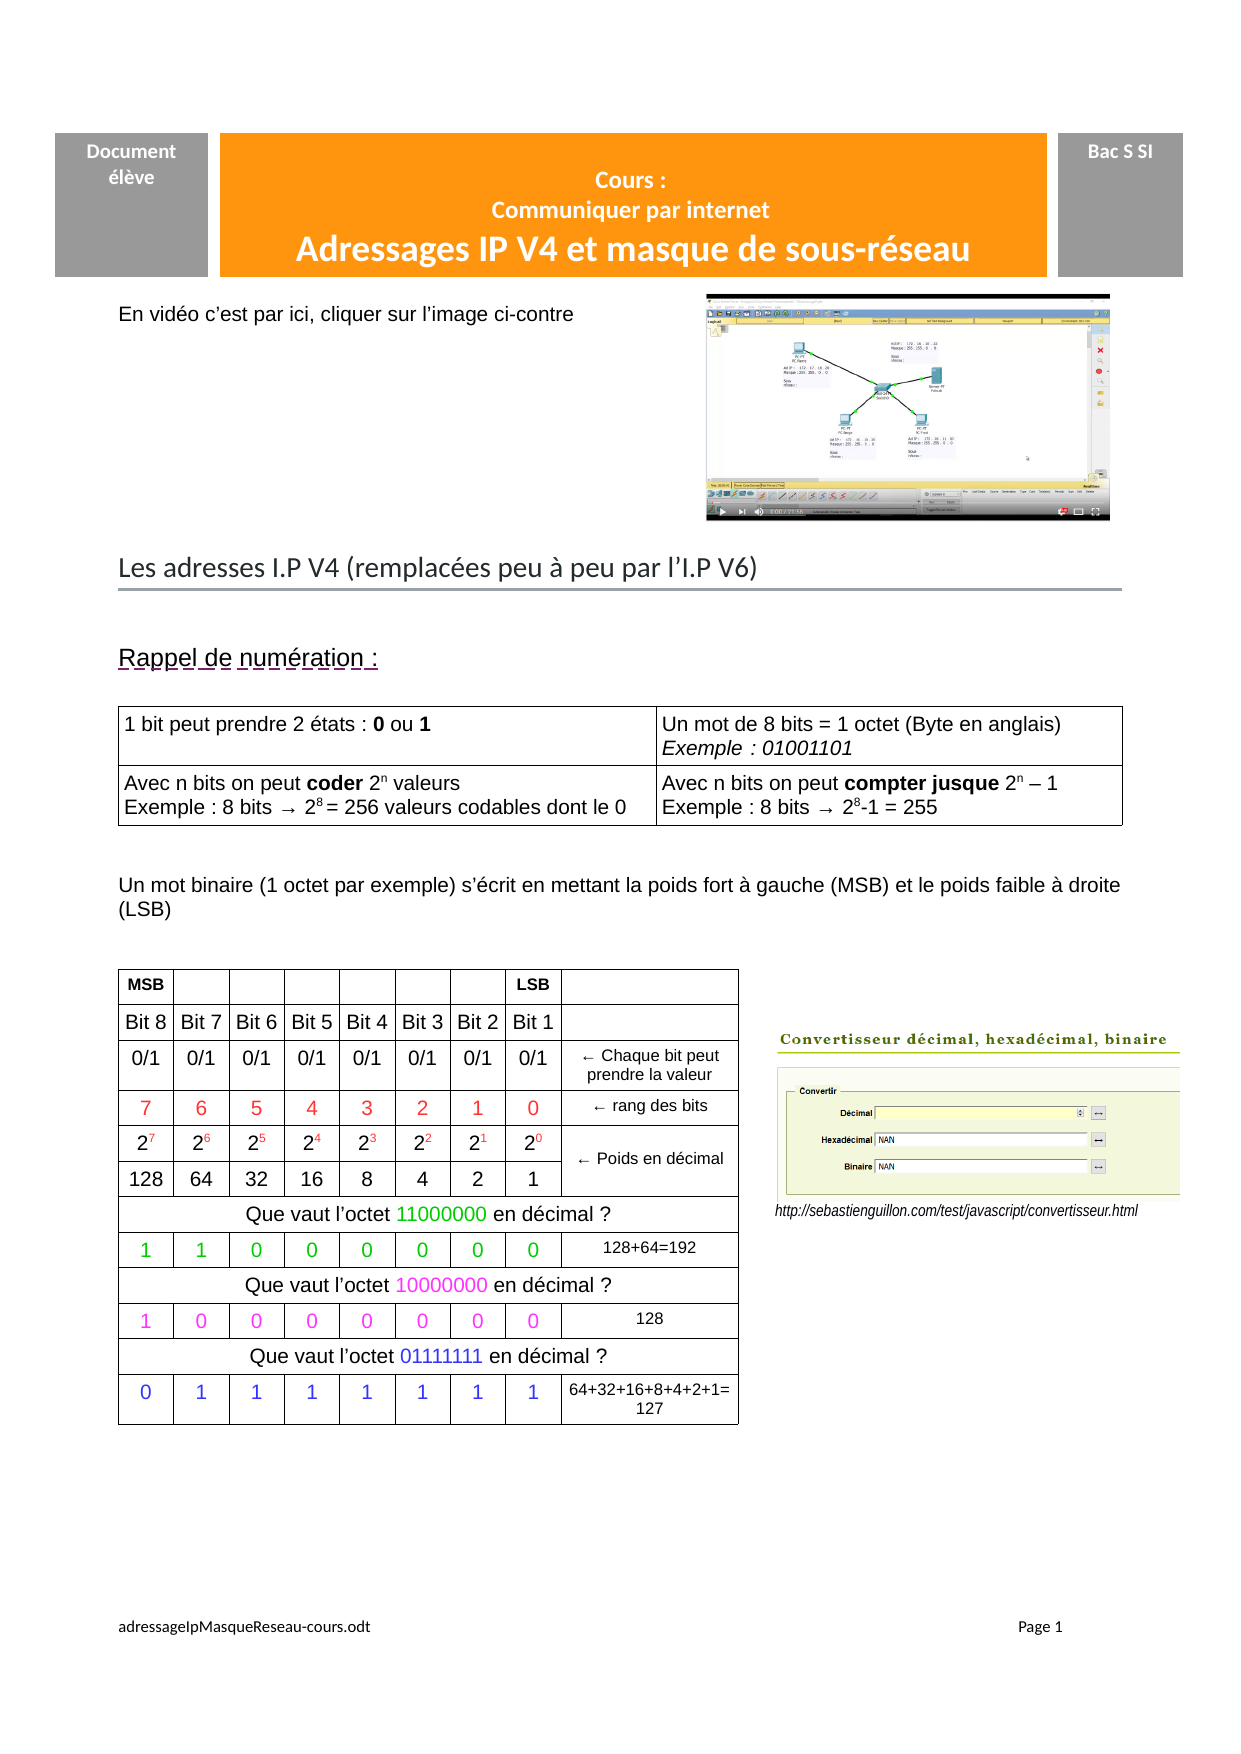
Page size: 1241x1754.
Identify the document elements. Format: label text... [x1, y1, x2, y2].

table_cell 32 [230, 1162, 284, 1196]
table_cell 0 [119, 1375, 173, 1423]
table_cell 0 [451, 1304, 505, 1338]
table_cell 64+32+16+8+4+2+1=127 [562, 1375, 738, 1423]
table_cell 1 [506, 1162, 561, 1196]
subtitle Rappel de numération : [118, 643, 1122, 671]
table_cell 0/1 [230, 1041, 284, 1089]
table_cell Bit 8 [775, 1202, 1180, 1220]
table_cell 1 [451, 1091, 505, 1125]
table_cell 1 [285, 1375, 339, 1423]
table_header [396, 970, 450, 1004]
table_cell Bit 7 [174, 1005, 229, 1039]
table_header [174, 970, 229, 1004]
table_cell 0 [506, 1304, 561, 1338]
table_cell 128 [562, 1304, 738, 1338]
table_cell 1 [174, 1375, 229, 1423]
table_cell 0/1 [119, 1041, 173, 1089]
table_cell 25 [230, 1126, 284, 1161]
subtitle Les adresses I.P V4 (remplacées peu à peu par l’I.P V6) [118, 549, 1122, 588]
table_header Bac S SI [1058, 133, 1183, 277]
table_cell 3 [340, 1091, 395, 1125]
table_cell 26 [174, 1126, 229, 1161]
table_cell 0 [396, 1304, 450, 1338]
table_header Cours : Communiquer par internet Adressages IP V4 et masque de sous-réseau [220, 133, 1047, 277]
table_cell 0 [174, 1304, 229, 1338]
table_cell 1 [119, 1233, 173, 1267]
table_cell 0/1 [340, 1041, 395, 1089]
table_cell Bit 1 [506, 1005, 561, 1039]
table_cell 0 [506, 1233, 561, 1267]
table_cell Bit 3 [396, 1005, 450, 1039]
table_cell 27 [119, 1126, 173, 1161]
table_cell 2 [396, 1091, 450, 1125]
table_header an [1047, 133, 1058, 277]
table_cell 16 [285, 1162, 339, 1196]
table_header [208, 133, 220, 277]
table_header 1 bit peut prendre 2 états : 0 ou 1 [119, 707, 656, 765]
table_cell ← Poids en décimal [562, 1126, 738, 1196]
table_cell 1 [174, 1233, 229, 1267]
table_header [285, 970, 339, 1004]
table_header Un mot de 8 bits = 1 octet (Byte en anglais) Exemple : 01001101 [657, 707, 1122, 765]
table_cell 1 [451, 1375, 505, 1423]
table_cell 1 [119, 1304, 173, 1338]
table_cell Que vaut l’octet 11000000 en décimal ? [119, 1197, 738, 1232]
table_cell ← Chaque bit peut prendre la valeur [562, 1041, 738, 1089]
table_cell 0 [340, 1233, 395, 1267]
table_cell 22 [396, 1126, 450, 1161]
table_cell 0 [230, 1304, 284, 1338]
table_cell 0 [340, 1304, 395, 1338]
table_cell 128+64=192 [562, 1233, 738, 1267]
table_cell Bit 8 [775, 1015, 1180, 1027]
table_cell 2 [451, 1162, 505, 1196]
table_header MSB [119, 970, 173, 1004]
table_cell 64 [174, 1162, 229, 1196]
table_cell Bit 4 [340, 1005, 395, 1039]
table_cell 20 [506, 1126, 561, 1161]
table_cell Avec n bits on peut compter jusque 2n – 1 Exemple : 8 bits → 28-1 = 255 [657, 766, 1122, 825]
table_cell 0 [396, 1233, 450, 1267]
table_cell 0/1 [451, 1041, 505, 1089]
table_cell 0 [230, 1233, 284, 1267]
table_cell Bit 6 [230, 1005, 284, 1039]
table_cell Que vaut l’octet 10000000 en décimal ? [119, 1268, 738, 1303]
table_cell 1 [340, 1375, 395, 1423]
table_cell 4 [396, 1162, 450, 1196]
picture [705, 293, 1110, 522]
table_cell 1 [506, 1375, 561, 1423]
table_cell 0/1 [285, 1041, 339, 1089]
table_cell Bit 2 [451, 1005, 505, 1039]
picture [775, 1027, 1180, 1202]
table_header Document élève [55, 133, 208, 277]
table_cell 21 [451, 1126, 505, 1161]
table_cell 0/1 [506, 1041, 561, 1089]
table_cell 6 [174, 1091, 229, 1125]
table_cell 1 [396, 1375, 450, 1423]
table_header LSB [506, 970, 561, 1004]
table_cell 128 [119, 1162, 173, 1196]
table_cell 8 [340, 1162, 395, 1196]
table_cell 0/1 [396, 1041, 450, 1089]
table_cell ← rang des bits [562, 1091, 738, 1125]
text Un mot binaire (1 octet par exemple) s’écrit en mettant la poids fort à gauche (MSB) et le poids faible à droite (LSB) [118, 873, 1122, 921]
table_cell 24 [285, 1126, 339, 1161]
table_cell Bit 8 [119, 1005, 173, 1039]
table_header [340, 970, 395, 1004]
table_cell Bit 5 [285, 1005, 339, 1039]
table_cell 7 [119, 1091, 173, 1125]
table_cell Avec n bits on peut coder 2n valeurs Exemple : 8 bits → 28 = 256 valeurs codables dont le 0 [119, 766, 656, 825]
table_cell 0 [451, 1233, 505, 1267]
table_cell 0 [285, 1233, 339, 1267]
table_cell 23 [340, 1126, 395, 1161]
text En vidéo c’est par ici, cliquer sur l’image ci-contre [118, 302, 705, 326]
table_cell 5 [230, 1091, 284, 1125]
table_header [562, 970, 738, 1004]
table_header [230, 970, 284, 1004]
table_cell 1 [230, 1375, 284, 1423]
table_cell 0 [506, 1091, 561, 1125]
table_cell Que vaut l’octet 01111111 en décimal ? [119, 1339, 738, 1374]
table_cell [562, 1005, 738, 1039]
table_cell 0/1 [174, 1041, 229, 1089]
table_header [451, 970, 505, 1004]
table_cell 0 [285, 1304, 339, 1338]
table_cell 4 [285, 1091, 339, 1125]
